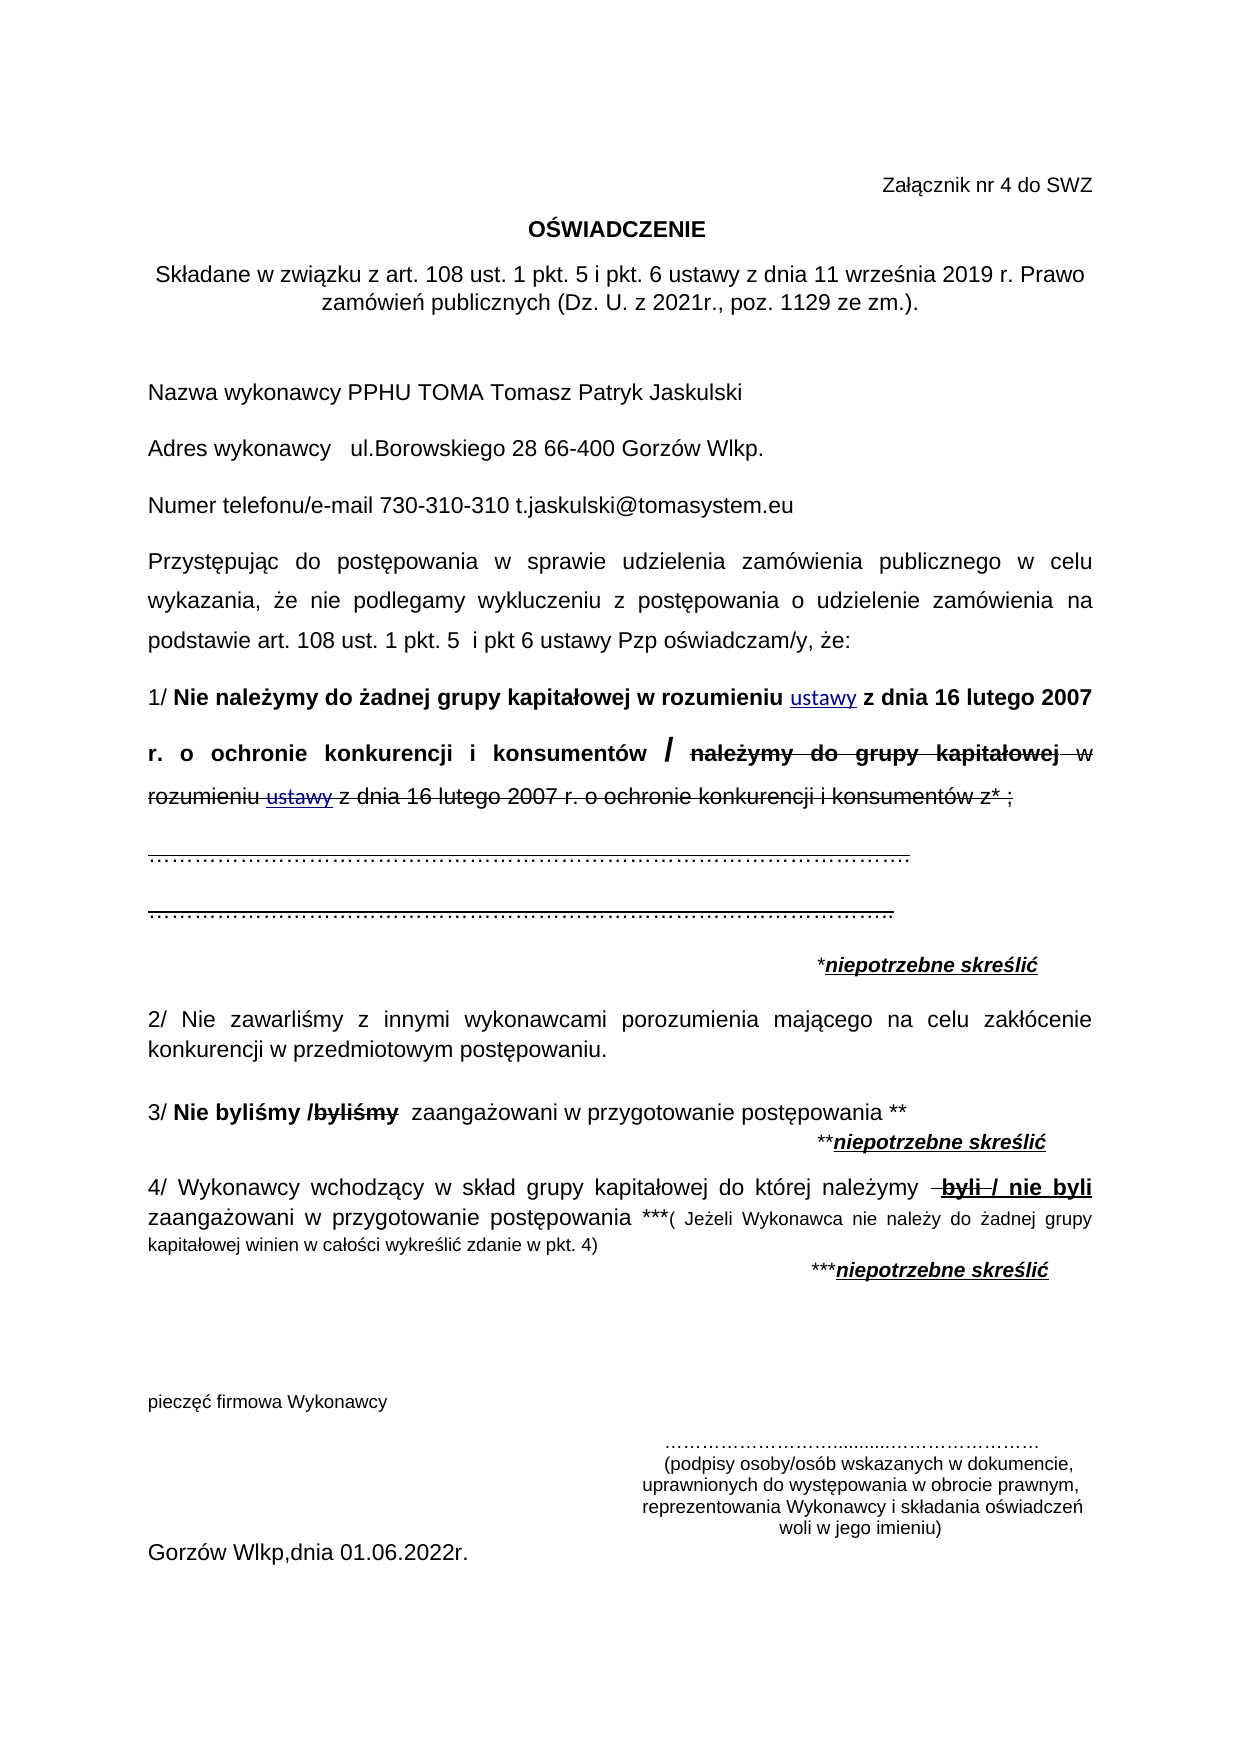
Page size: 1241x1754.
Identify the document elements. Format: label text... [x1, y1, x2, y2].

text pieczęć firmowa Wykonawcy [148, 1391, 1093, 1412]
text 4/ Wykonawcy wchodzący w skład grupy kapitałowej do której należymy byli / nie byli zaangażowani w przygotowanie postępowania ***( Jeżeli Wykonawca nie należy do żadnej grupy kapitałowej winien w całości wykreślić zdanie w pkt. 4) [148, 1174, 1093, 1255]
text Składane w związku z art. 108 ust. 1 pkt. 5 i pkt. 6 ustawy z dnia 11 września 2019 r. Prawo zamówień publicznych (Dz. U. z 2021r., poz. 1129 ze zm.). [148, 261, 1093, 315]
text Przystępując do postępowania w sprawie udzielenia zamówienia publicznego w celu wykazania, że nie podlegamy wykluczeniu z postępowania o udzielenie zamówienia na podstawie art. 108 ust. 1 pkt. 5 i pkt 6 ustawy Pzp oświadczam/y, że: [148, 548, 1093, 653]
text ***niepotrzebne skreślić [148, 1258, 1093, 1282]
text Adres wykonawcy ul.Borowskiego 28 66-400 Gorzów Wlkp. [148, 435, 1093, 462]
text 1/ Nie należymy do żadnej grupy kapitałowej w rozumieniu ustawy z dnia 16 lutego 2007 r. o ochronie konkurencji i konsumentów / należymy do grupy kapitałowej w rozumieniu ustawy z dnia 16 lutego 2007 r. o ochronie konkurencji i konsumentów z* ; [148, 683, 1093, 810]
text **niepotrzebne skreślić [148, 1129, 1093, 1153]
text *niepotrzebne skreślić [148, 953, 1093, 977]
text woli w jego imieniu) [738, 1517, 1093, 1538]
text ………………………………………………………………………………………. [148, 841, 1093, 867]
text 2/ Nie zawarliśmy z innymi wykonawcami porozumienia mającego na celu zakłócenie konkurencji w przedmiotowym postępowaniu. [148, 1006, 1093, 1062]
text uprawnionych do występowania w obrocie prawnym, [148, 1474, 1093, 1495]
text Nazwa wykonawcy PPHU TOMA Tomasz Patryk Jaskulski [148, 379, 1093, 406]
text (podpisy osoby/osób wskazanych w dokumencie, [148, 1452, 1093, 1474]
text 3/ Nie byliśmy /byliśmy zaangażowani w przygotowanie postępowania ** [148, 1099, 1093, 1126]
text Gorzów Wlkp,dnia 01.06.2022r. [148, 1538, 1093, 1565]
text ………………………...........…………………… [148, 1431, 1093, 1452]
text Numer telefonu/e-mail 730-310-310 t.jaskulski@tomasystem.eu [148, 492, 1093, 518]
text OŚWIADCZENIE [148, 216, 1093, 242]
text Załącznik nr 4 do SWZ [148, 173, 1093, 197]
text reprezentowania Wykonawcy i składania oświadczeń [590, 1495, 1093, 1517]
text …………………………………………………………………………………….. [148, 897, 1093, 923]
